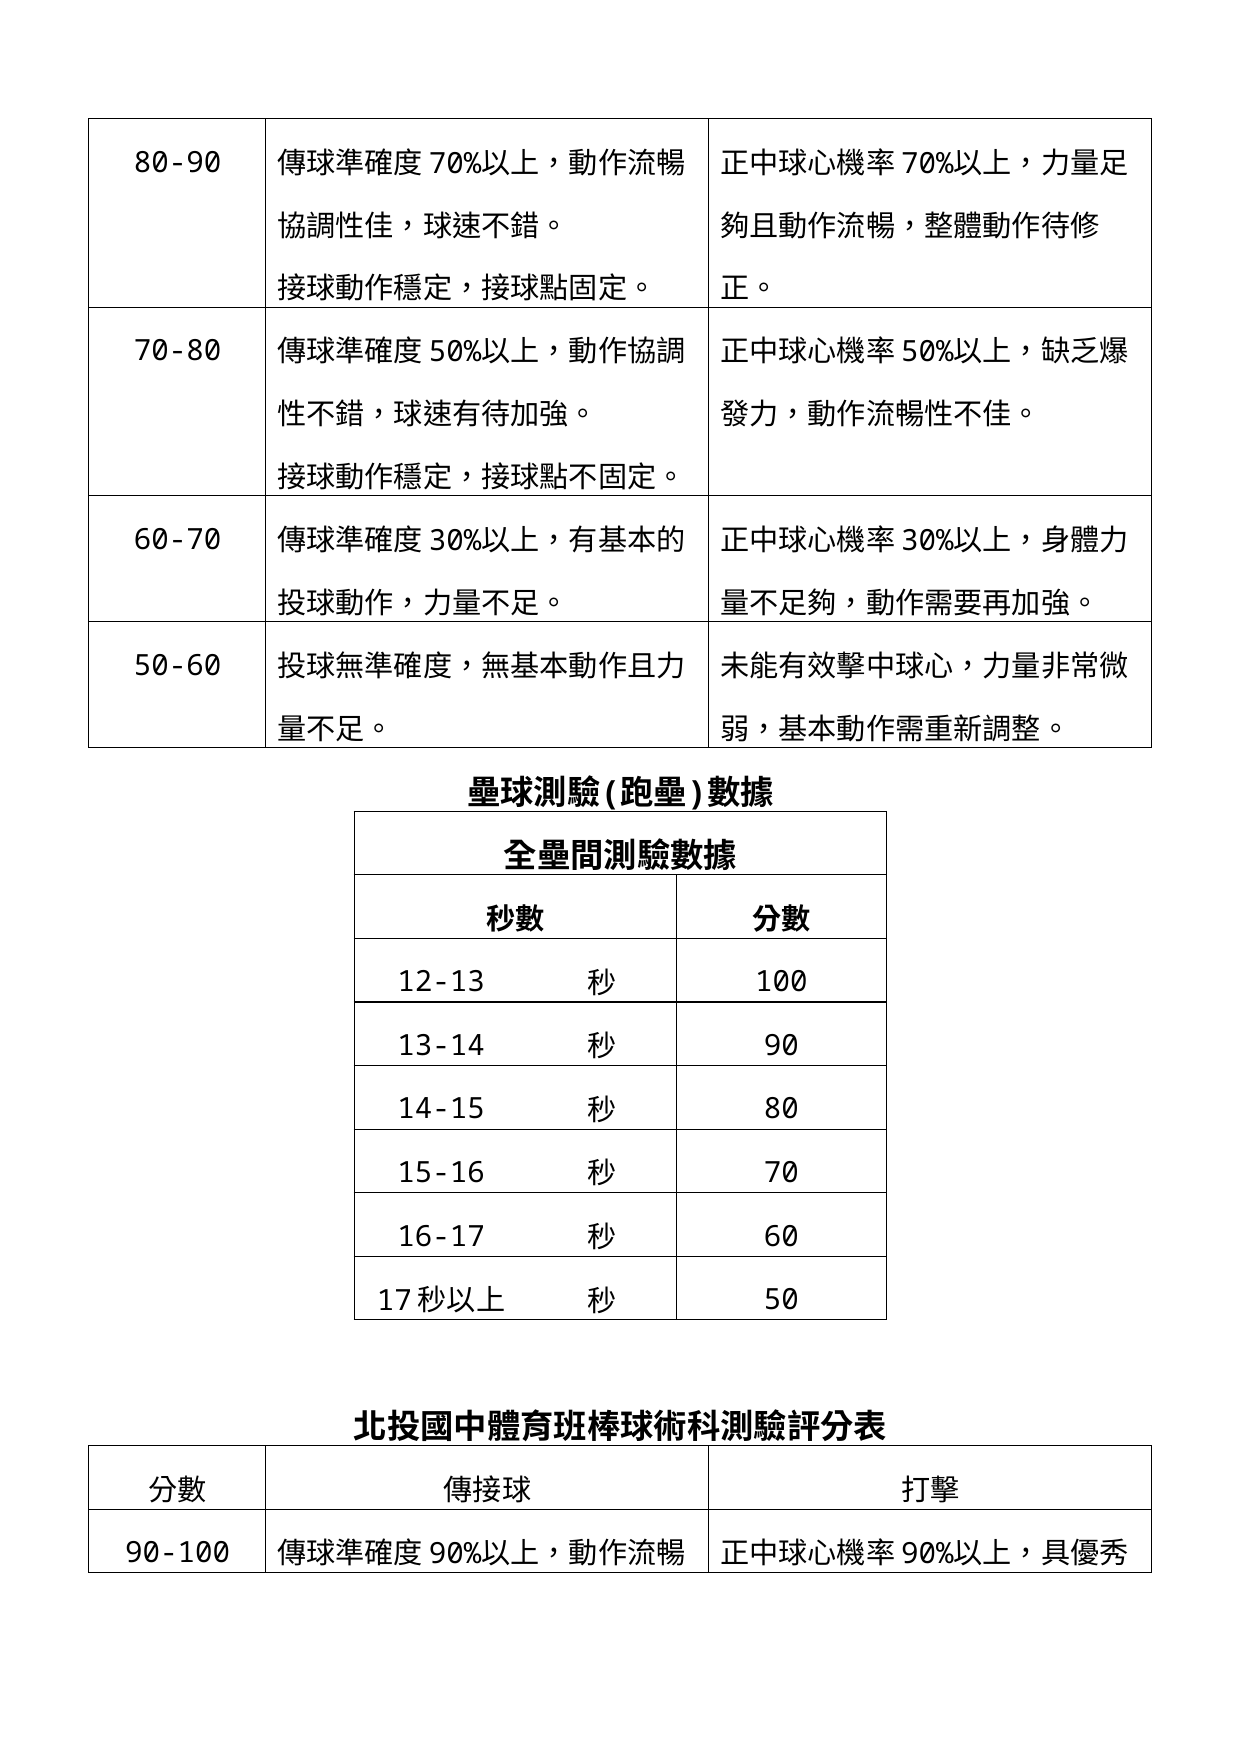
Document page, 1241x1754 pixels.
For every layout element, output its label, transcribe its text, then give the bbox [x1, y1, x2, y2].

table_cell 正中球心機率30%以上，身體力量不足夠，動作需要再加強。 [709, 496, 1151, 621]
table_cell 未能有效擊中球心，力量非常微弱，基本動作需重新調整。 [709, 622, 1151, 747]
table_cell 13-14 [355, 1003, 527, 1065]
table_header 打擊 [709, 1446, 1151, 1509]
table_cell 50 [677, 1257, 886, 1319]
table_header 全壘間測驗數據 [355, 812, 886, 874]
table_cell 90 [677, 1003, 886, 1065]
table_cell 16-17 [355, 1193, 527, 1256]
table_cell 傳球準確度30%以上，有基本的投球動作，力量不足。 [266, 496, 708, 621]
table_cell 14-15 [355, 1066, 527, 1128]
table_cell 12-13 [355, 939, 527, 1001]
table_cell 70 [677, 1130, 886, 1192]
table_header 傳接球 [266, 1446, 708, 1509]
text 北投國中體育班棒球術科測驗評分表 [118, 1383, 1122, 1445]
table_cell 60-70 [89, 496, 265, 621]
table_cell 秒 [527, 1193, 676, 1256]
table_cell 50-60 [89, 622, 265, 747]
table_cell 15-16 [355, 1130, 527, 1192]
table_header 分數 [89, 1446, 265, 1509]
table_cell 傳球準確度70%以上，動作流暢協調性佳，球速不錯。 接球動作穩定，接球點固定。 [266, 119, 708, 307]
table_cell 80-90 [89, 119, 265, 307]
table_cell 正中球心機率90%以上，具優秀 [709, 1510, 1151, 1572]
table_cell 傳球準確度90%以上，動作流暢 [266, 1510, 708, 1572]
table_cell 正中球心機率70%以上，力量足夠且動作流暢，整體動作待修正。 [709, 119, 1151, 307]
table_cell 17秒以上 [355, 1257, 527, 1319]
table_cell 分數 [677, 875, 886, 938]
table_cell 正中球心機率50%以上，缺乏爆發力，動作流暢性不佳。 [709, 308, 1151, 495]
table_cell 秒 [527, 1257, 676, 1319]
table_cell 秒 [527, 1066, 676, 1128]
text 壘球測驗(跑壘)數據 [118, 748, 1122, 811]
table_cell 投球無準確度，無基本動作且力量不足。 [266, 622, 708, 747]
table_cell 秒數 [355, 875, 676, 938]
table_cell 90-100 [89, 1510, 265, 1572]
table_cell 100 [677, 939, 886, 1001]
table_cell 秒 [527, 1130, 676, 1192]
table_cell 80 [677, 1066, 886, 1128]
table_cell 秒 [527, 939, 676, 1001]
table_cell 秒 [527, 1003, 676, 1065]
table_cell 傳球準確度50%以上，動作協調性不錯，球速有待加強。 接球動作穩定，接球點不固定。 [266, 308, 708, 495]
table_cell 70-80 [89, 308, 265, 495]
table_cell 60 [677, 1193, 886, 1256]
